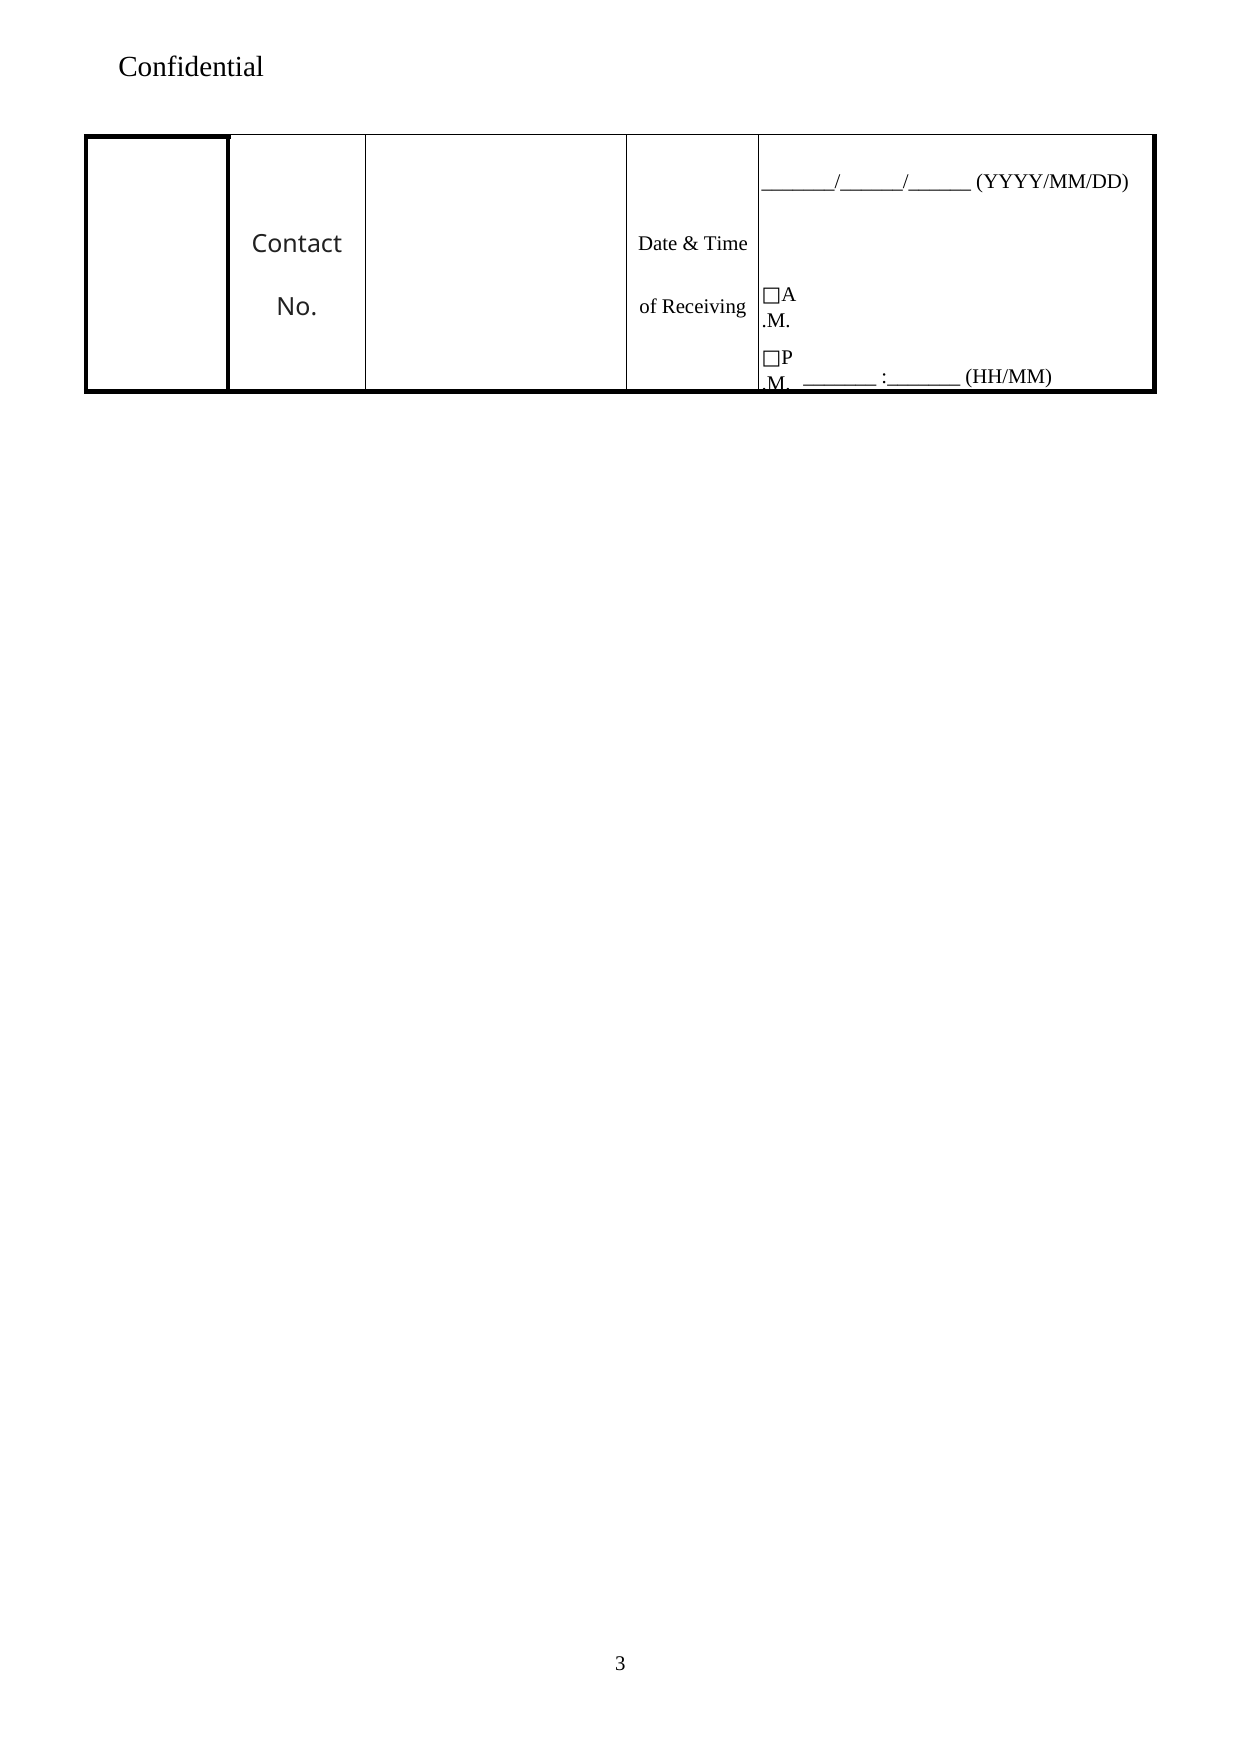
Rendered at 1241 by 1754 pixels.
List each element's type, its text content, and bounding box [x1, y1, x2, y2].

table_cell Date & Time of Receiving [627, 135, 758, 389]
table_cell _______/______/______ (YYYY/MM/DD) □A.M. □P.M. _______ :_______ (HH/MM) [759, 135, 1152, 389]
table_cell Contact No. [230, 135, 365, 389]
table_cell [366, 135, 626, 389]
table_header [88, 139, 226, 389]
